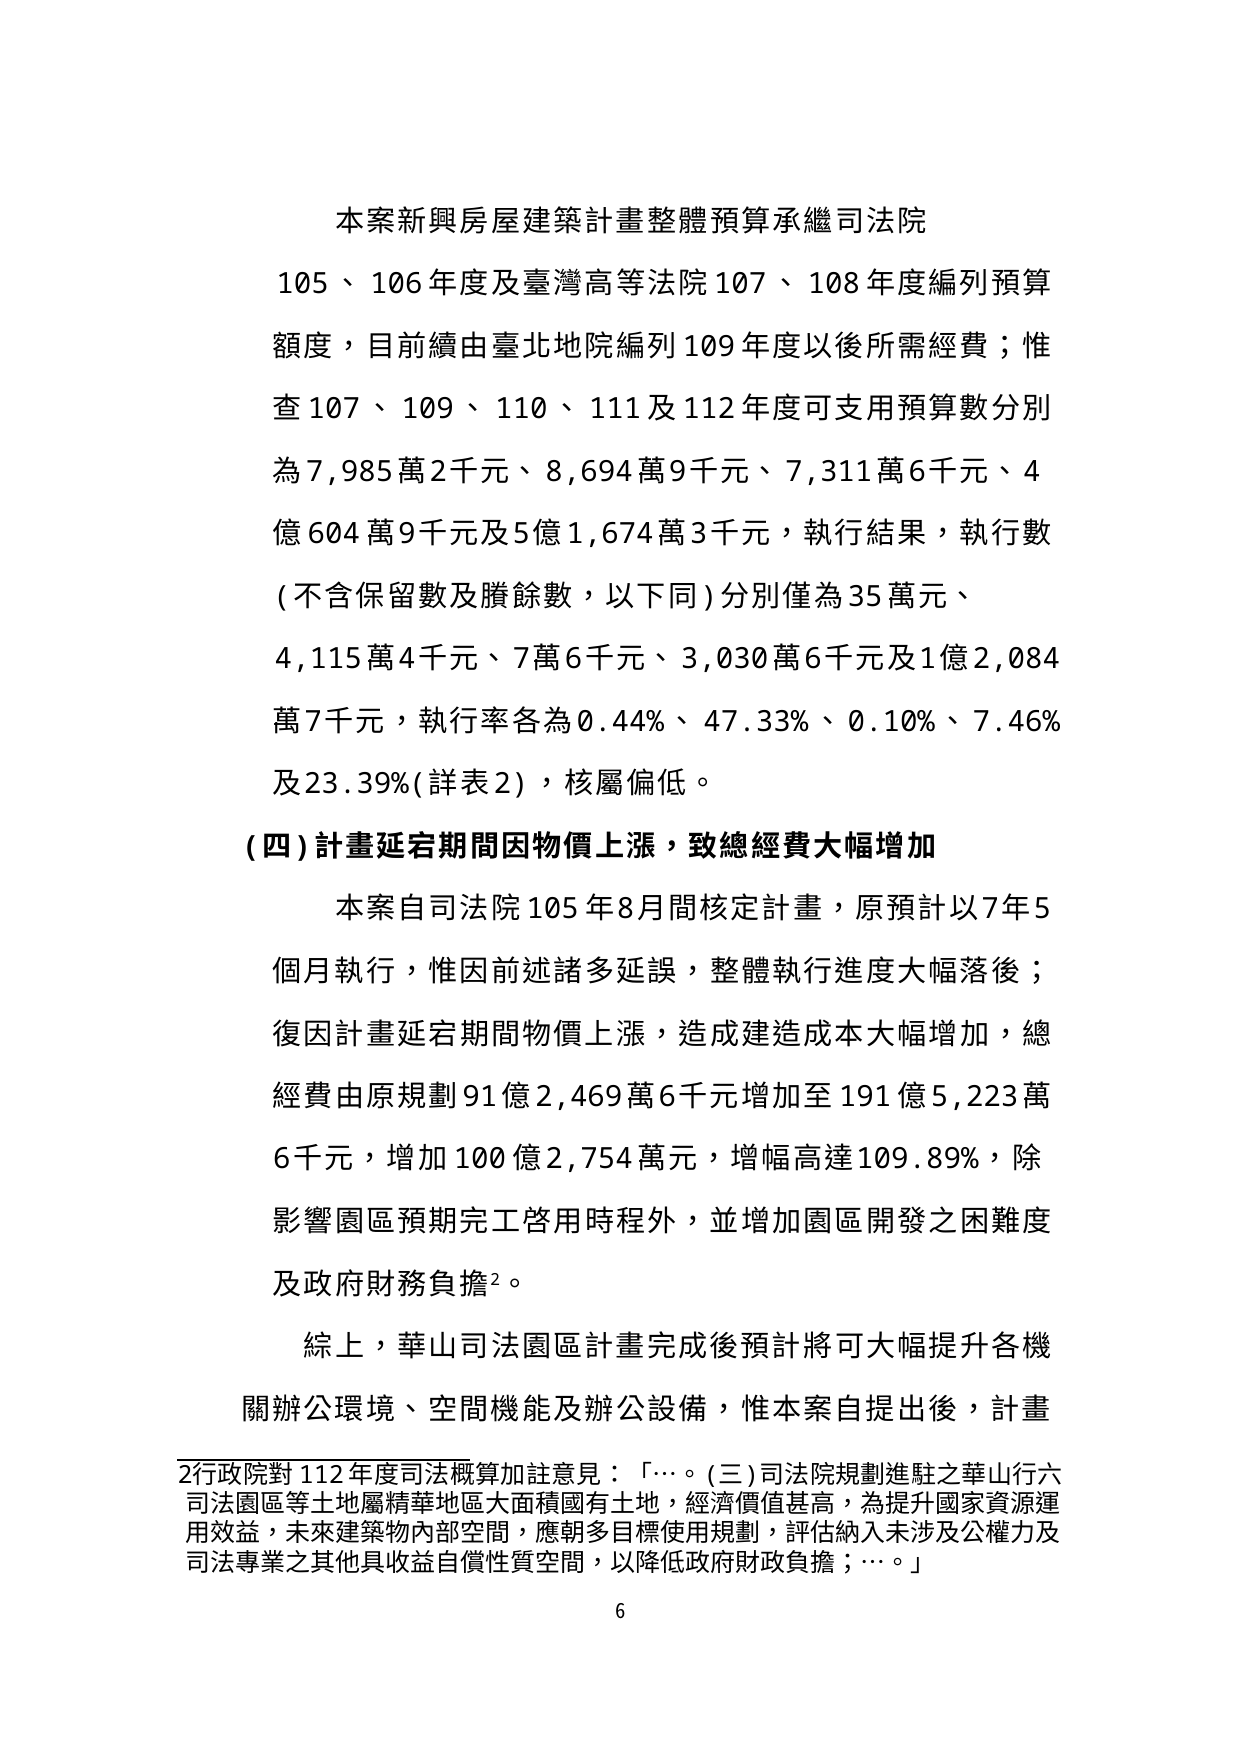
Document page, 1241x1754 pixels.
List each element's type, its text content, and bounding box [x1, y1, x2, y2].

text 本案新興房屋建築計畫整體預算承繼司法院105、106年度及臺灣高等法院107、108年度編列預算額度，目前續由臺北地院編列109年度以後所需經費；惟查107、109、110、111及112年度可支用預算數分別為7,985萬2千元、8,694萬9千元、7,311萬6千元、4億604萬9千元及5億1,674萬3千元，執行結果，執行數(不含保留數及賸餘數，以下同)分別僅為35萬元、4,115萬4千元、7萬6千元、3,030萬6千元及1億2,084萬7千元，執行率各為0.44%、47.33%、0.10%、7.46%及23.39%(詳表2)，核屬偏低。 [266, 177, 1063, 802]
text 綜上，華山司法園區計畫完成後預計將可大幅提升各機關辦公環境、空間機能及辦公設備，惟本案自提出後，計畫 [236, 1302, 1063, 1427]
text (四)計畫延宕期間因物價上漲，致總經費大幅增加 [236, 802, 1063, 865]
text 本案自司法院105年8月間核定計畫，原預計以7年5個月執行，惟因前述諸多延誤，整體執行進度大幅落後；復因計畫延宕期間物價上漲，造成建造成本大幅增加，總經費由原規劃91億2,469萬6千元增加至191億5,223萬6千元，增加100億2,754萬元，增幅高達109.89%，除影響園區預期完工啓用時程外，並增加園區開發之困難度及政府財務負擔。 [266, 865, 1063, 1302]
text 行政院對112年度司法概算加註意見：「…。(三)司法院規劃進駐之華山行六司法園區等土地屬精華地區大面積國有土地，經濟價值甚高，為提升國家資源運用效益，未來建築物內部空間，應朝多目標使用規劃，評估納入未涉及公權力及司法專業之其他具收益自償性質空間，以降低政府財政負擔；…。」 [177, 1460, 1063, 1577]
